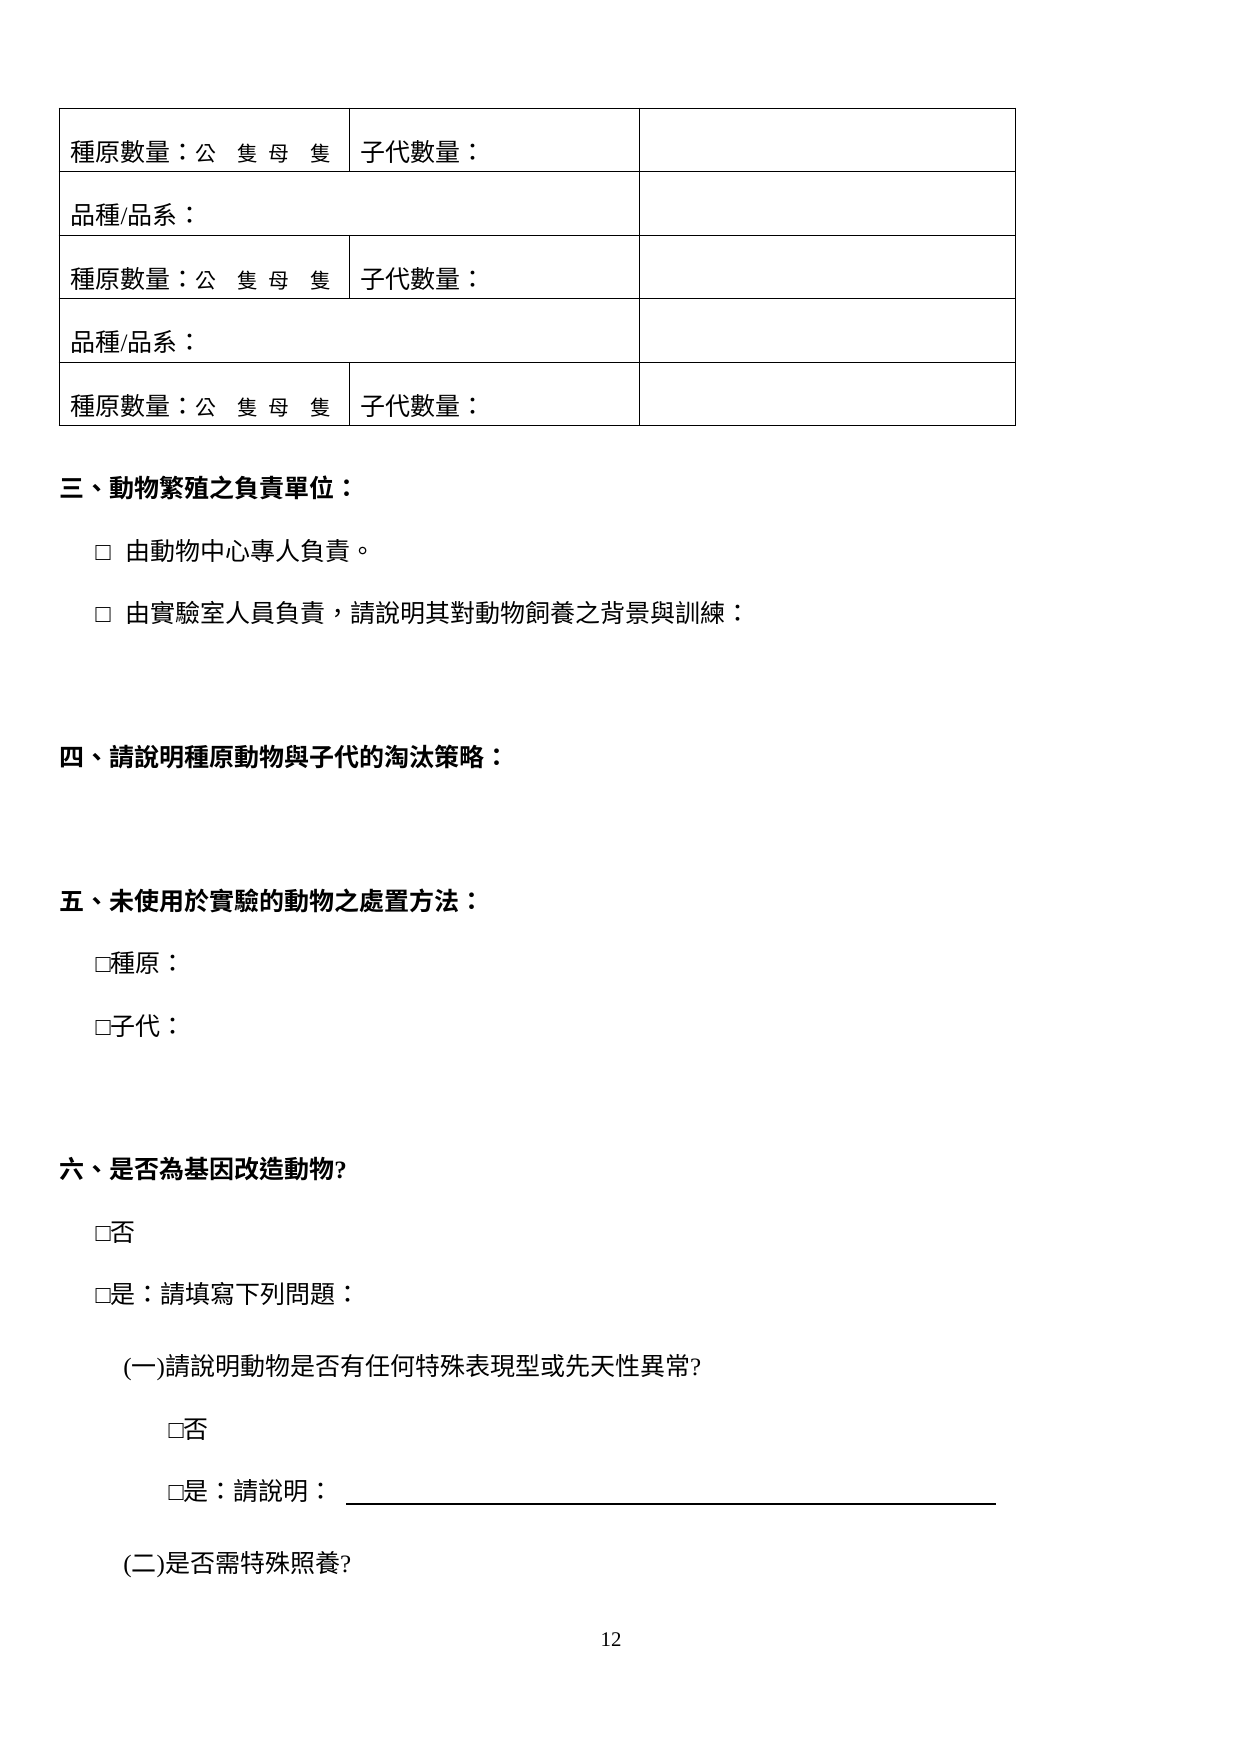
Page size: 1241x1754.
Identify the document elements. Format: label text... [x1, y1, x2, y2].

table_cell 種原數量：公 隻 母 隻 [60, 109, 349, 171]
table_cell 品種/品系： [60, 299, 639, 362]
table_cell [640, 363, 1015, 425]
table_cell 種原數量：公 隻 母 隻 [60, 236, 349, 298]
text □是：請填寫下列問題： [59, 1251, 1162, 1314]
text □種原： [59, 920, 1162, 983]
text □否 [84, 1386, 1162, 1448]
text □ 由動物中心專人負責。 [59, 508, 1162, 570]
table_cell 種原數量：公 隻 母 隻 [60, 363, 349, 425]
table_cell 子代數量： [350, 236, 639, 298]
table_cell [640, 236, 1015, 298]
table_cell [640, 172, 1015, 235]
table_cell [640, 299, 1015, 362]
text □ 由實驗室人員負責，請說明其對動物飼養之背景與訓練： [59, 570, 1162, 633]
text □是：請說明： [84, 1448, 1162, 1511]
text (一)請說明動物是否有任何特殊表現型或先天性異常? [59, 1323, 1162, 1386]
text □子代： [59, 983, 1162, 1045]
text 六、是否為基因改造動物? [59, 1126, 1162, 1189]
table_cell 品種/品系： [60, 172, 639, 235]
table_cell 子代數量： [350, 363, 639, 425]
text □否 [59, 1189, 1162, 1251]
table_cell [640, 109, 1015, 171]
text (二)是否需特殊照養? [59, 1520, 1162, 1583]
table_cell 子代數量： [350, 109, 639, 171]
text 四、請說明種原動物與子代的淘汰策略： [59, 714, 1162, 776]
text 三、動物繁殖之負責單位： [59, 445, 1162, 508]
text 五、未使用於實驗的動物之處置方法： [59, 858, 1162, 920]
